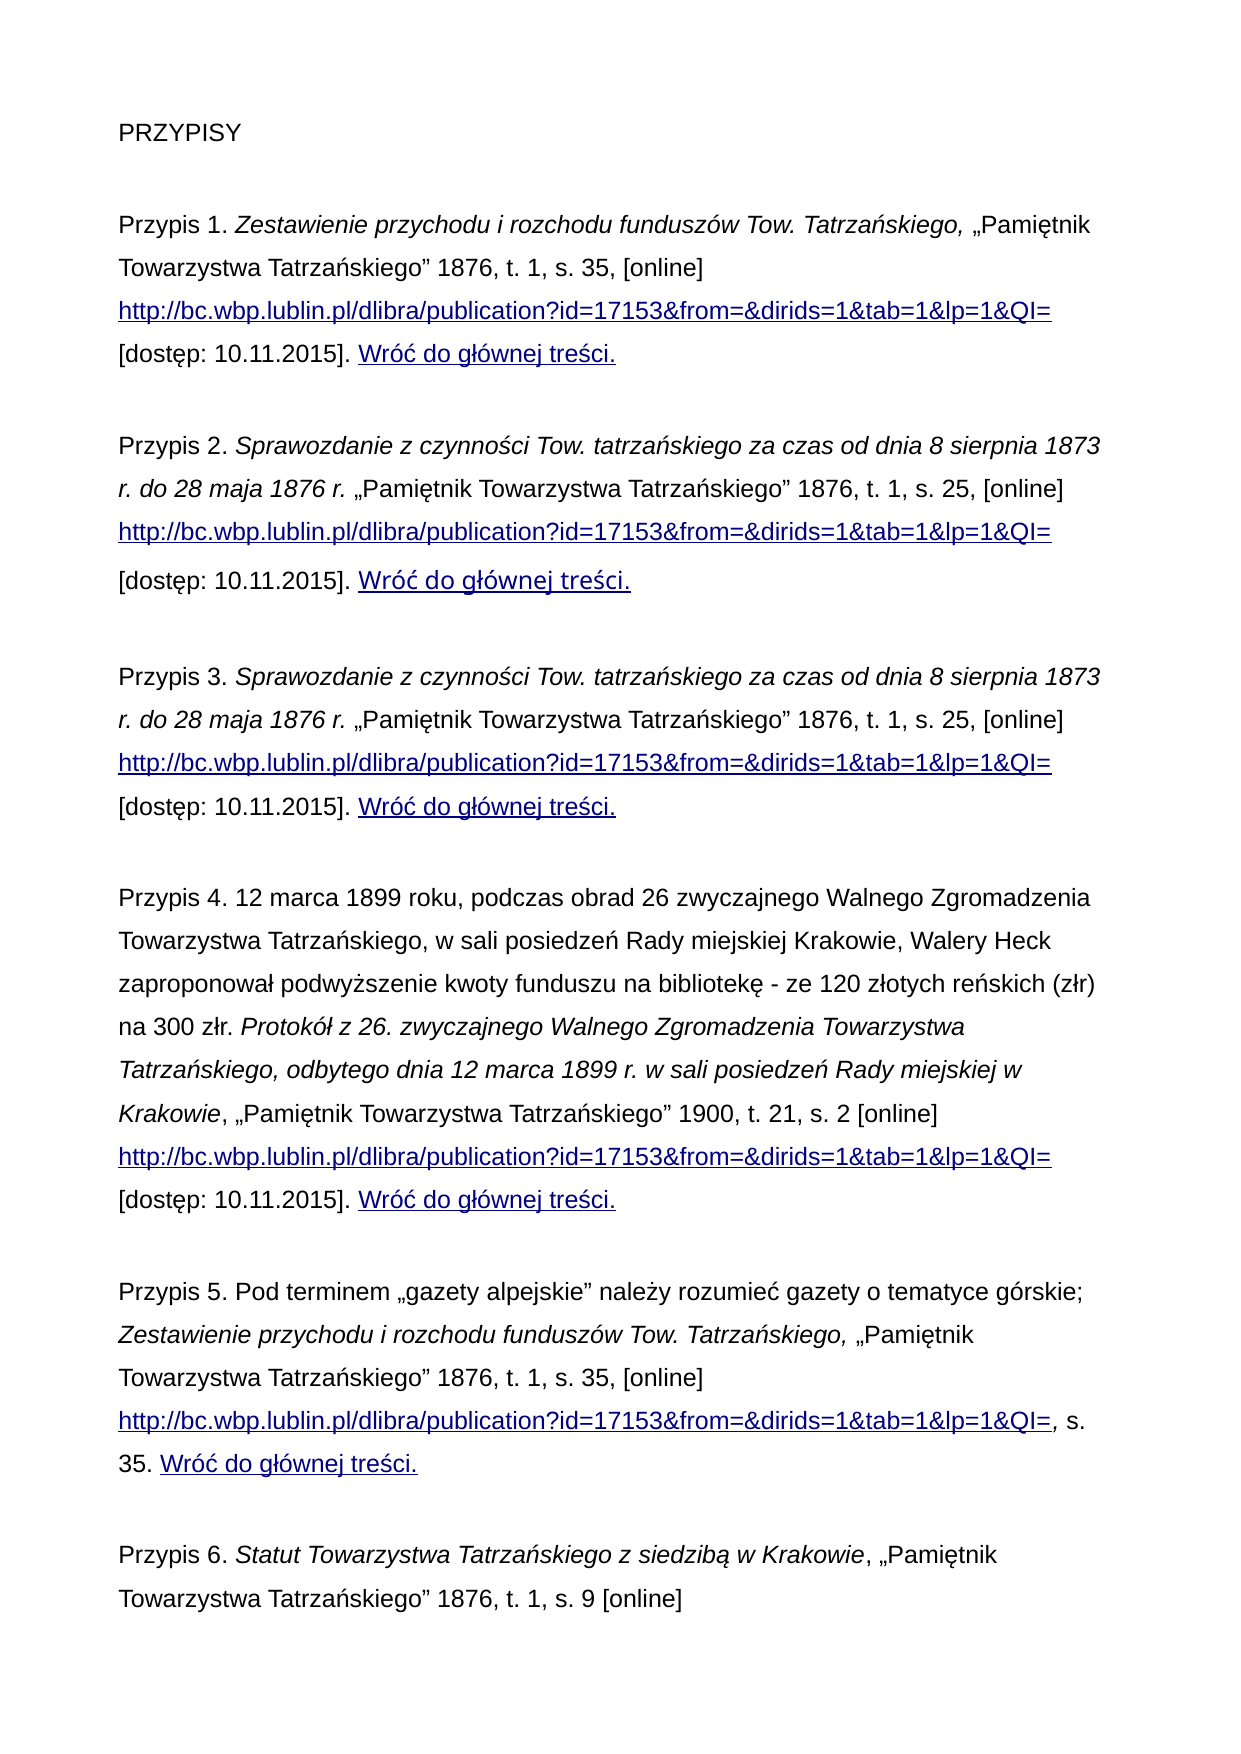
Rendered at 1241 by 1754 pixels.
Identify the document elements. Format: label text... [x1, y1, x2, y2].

text Przypis 1. Zestawienie przychodu i rozchodu funduszów Tow. Tatrzańskiego, „Pamiętnik Towarzystwa Tatrzańskiego” 1876, t. 1, s. 35, [online] http://bc.wbp.lublin.pl/dlibra/publication?id=17153&from=&dirids=1&tab=1&lp=1&QI= [dostęp: 10.11.2015]. Wróć do głównej treści. [118, 210, 1122, 368]
text Przypis 3. Sprawozdanie z czynności Tow. tatrzańskiego za czas od dnia 8 sierpnia 1873 r. do 28 maja 1876 r. „Pamiętnik Towarzystwa Tatrzańskiego” 1876, t. 1, s. 25, [online] http://bc.wbp.lublin.pl/dlibra/publication?id=17153&from=&dirids=1&tab=1&lp=1&QI= [dostęp: 10.11.2015]. Wróć do głównej treści. [118, 662, 1122, 820]
text Przypis 5. Pod terminem „gazety alpejskie” należy rozumieć gazety o tematyce górskie; Zestawienie przychodu i rozchodu funduszów Tow. Tatrzańskiego, „Pamiętnik Towarzystwa Tatrzańskiego” 1876, t. 1, s. 35, [online] http://bc.wbp.lublin.pl/dlibra/publication?id=17153&from=&dirids=1&tab=1&lp=1&QI=, s. 35. Wróć do głównej treści. [118, 1276, 1122, 1478]
subtitle PRZYPISY [118, 118, 1122, 147]
text Przypis 6. Statut Towarzystwa Tatrzańskiego z siedzibą w Krakowie, „Pamiętnik Towarzystwa Tatrzańskiego” 1876, t. 1, s. 9 [online] [118, 1541, 1122, 1612]
text Przypis 2. Sprawozdanie z czynności Tow. tatrzańskiego za czas od dnia 8 sierpnia 1873 r. do 28 maja 1876 r. „Pamiętnik Towarzystwa Tatrzańskiego” 1876, t. 1, s. 25, [online] http://bc.wbp.lublin.pl/dlibra/publication?id=17153&from=&dirids=1&tab=1&lp=1&QI= [dostęp: 10.11.2015]. Wróć do głównej treści. [118, 431, 1122, 597]
text Przypis 4. 12 marca 1899 roku, podczas obrad 26 zwyczajnego Walnego Zgromadzenia Towarzystwa Tatrzańskiego, w sali posiedzeń Rady miejskiej Krakowie, Walery Heck zaproponował podwyższenie kwoty funduszu na bibliotekę - ze 120 złotych reńskich (złr) na 300 złr. Protokół z 26. zwyczajnego Walnego Zgromadzenia Towarzystwa Tatrzańskiego, odbytego dnia 12 marca 1899 r. w sali posiedzeń Rady miejskiej w Krakowie, „Pamiętnik Towarzystwa Tatrzańskiego” 1900, t. 21, s. 2 [online] http://bc.wbp.lublin.pl/dlibra/publication?id=17153&from=&dirids=1&tab=1&lp=1&QI= [dostęp: 10.11.2015]. Wróć do głównej treści. [118, 883, 1122, 1214]
